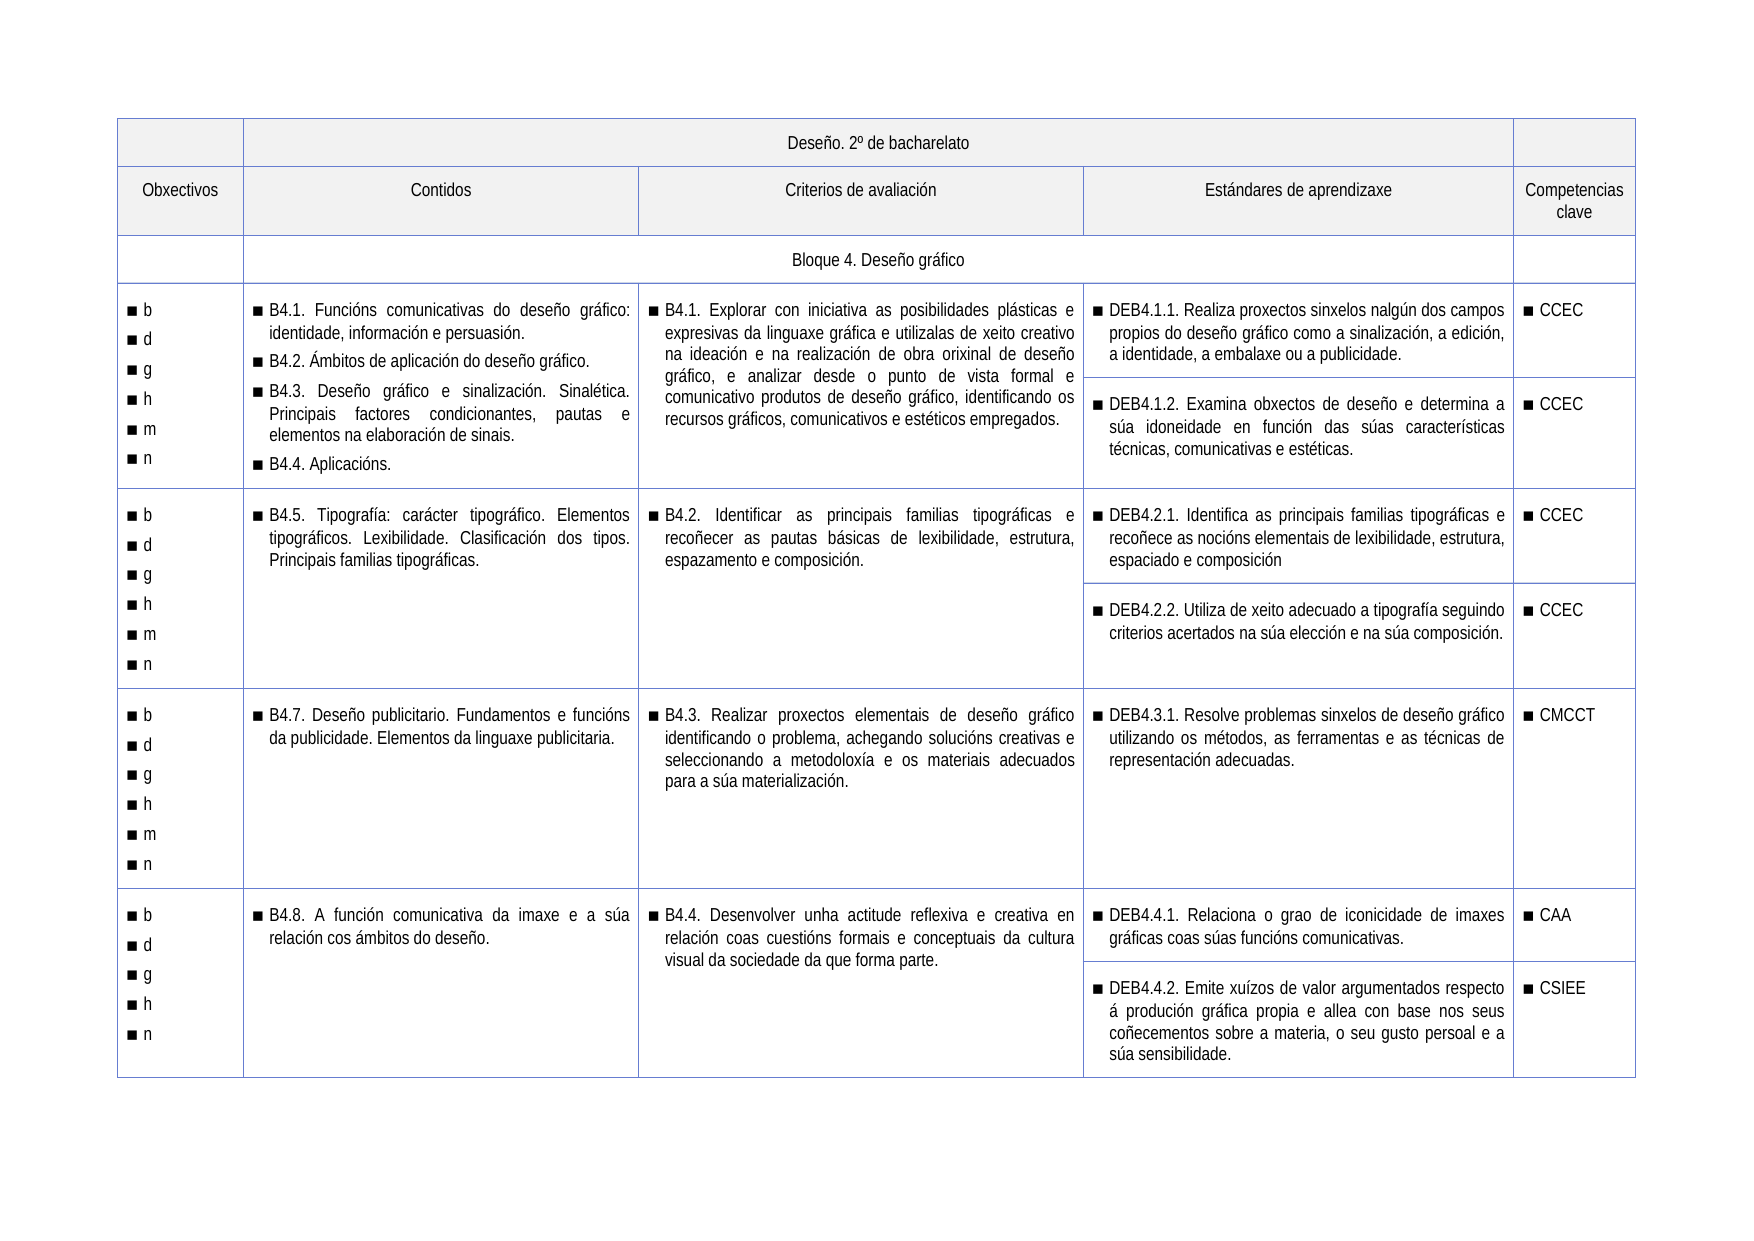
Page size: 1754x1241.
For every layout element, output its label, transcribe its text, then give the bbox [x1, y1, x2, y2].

table_cell [118, 236, 243, 282]
table_cell DEB4.4.1. Relaciona o grao de iconicidade de imaxes gráficas coas súas funcións comunicativas. [1084, 889, 1513, 961]
table_cell DEB4.2.2. Utiliza de xeito adecuado a tipografía seguindo criterios acertados na súa elección e na súa composición. [1084, 584, 1513, 688]
table_cell CSIEE [1514, 962, 1635, 1077]
table_cell DEB4.1.2. Examina obxectos de deseño e determina a súa idoneidade en función das súas características técnicas, comunicativas e estéticas. [1084, 378, 1513, 488]
table_cell Estándares de aprendizaxe [1084, 167, 1513, 235]
table_cell DEB4.3.1. Resolve problemas sinxelos de deseño gráfico utilizando os métodos, as ferramentas e as técnicas de representación adecuadas. [1084, 689, 1513, 888]
table_cell B4.1. Funcións comunicativas do deseño gráfico: identidade, información e persuasión. B4.2. Ámbitos de aplicación do deseño gráfico. B4.3. Deseño gráfico e sinalización. Sinalética. Principais factores condicionantes, pautas e elementos na elaboración de sinais. B4.4. Aplicacións. [244, 284, 638, 488]
table_cell B4.4. Desenvolver unha actitude reflexiva e creativa en relación coas cuestións formais e conceptuais da cultura visual da sociedade da que forma parte. [639, 889, 1083, 1077]
table_cell CCEC [1514, 584, 1635, 688]
table_cell Criterios de avaliación [639, 167, 1083, 235]
table_header [118, 119, 243, 166]
table_cell DEB4.4.2. Emite xuízos de valor argumentados respecto á produción gráfica propia e allea con base nos seus coñecementos sobre a materia, o seu gusto persoal e a súa sensibilidade. [1084, 962, 1513, 1077]
table_cell B4.7. Deseño publicitario. Fundamentos e funcións da publicidade. Elementos da linguaxe publicitaria. [244, 689, 638, 888]
table_cell Contidos [244, 167, 638, 235]
table_cell CCEC [1514, 489, 1635, 582]
table_header Deseño. 2º de bacharelato [244, 119, 1513, 166]
table_cell CCEC [1514, 378, 1635, 488]
table_cell b d g h n [118, 889, 243, 1077]
table_cell [1514, 236, 1635, 282]
table_cell B4.3. Realizar proxectos elementais de deseño gráfico identificando o problema, achegando solucións creativas e seleccionando a metodoloxía e os materiais adecuados para a súa materialización. [639, 689, 1083, 888]
table_cell B4.8. A función comunicativa da imaxe e a súa relación cos ámbitos do deseño. [244, 889, 638, 1077]
table_cell Obxectivos [118, 167, 243, 235]
table_cell CAA [1514, 889, 1635, 961]
table_cell Bloque 4. Deseño gráfico [244, 236, 1513, 282]
table_cell B4.5. Tipografía: carácter tipográfico. Elementos tipográficos. Lexibilidade. Clasificación dos tipos. Principais familias tipográficas. [244, 489, 638, 688]
table_cell CMCCT [1514, 689, 1635, 888]
table_cell B4.1. Explorar con iniciativa as posibilidades plásticas e expresivas da linguaxe gráfica e utilizalas de xeito creativo na ideación e na realización de obra orixinal de deseño gráfico, e analizar desde o punto de vista formal e comunicativo produtos de deseño gráfico, identificando os recursos gráficos, comunicativos e estéticos empregados. [639, 284, 1083, 488]
table_cell B4.2. Identificar as principais familias tipográficas e recoñecer as pautas básicas de lexibilidade, estrutura, espazamento e composición. [639, 489, 1083, 688]
table_cell DEB4.2.1. Identifica as principais familias tipográficas e recoñece as nocións elementais de lexibilidade, estrutura, espaciado e composición [1084, 489, 1513, 582]
table_cell b d g h m n [118, 689, 243, 888]
table_cell Competencias clave [1514, 167, 1635, 235]
table_cell DEB4.1.1. Realiza proxectos sinxelos nalgún dos campos propios do deseño gráfico como a sinalización, a edición, a identidade, a embalaxe ou a publicidade. [1084, 284, 1513, 377]
table_cell b d g h m n [118, 489, 243, 688]
table_cell CCEC [1514, 284, 1635, 377]
table_cell b d g h m n [118, 284, 243, 488]
table_header [1514, 119, 1635, 166]
